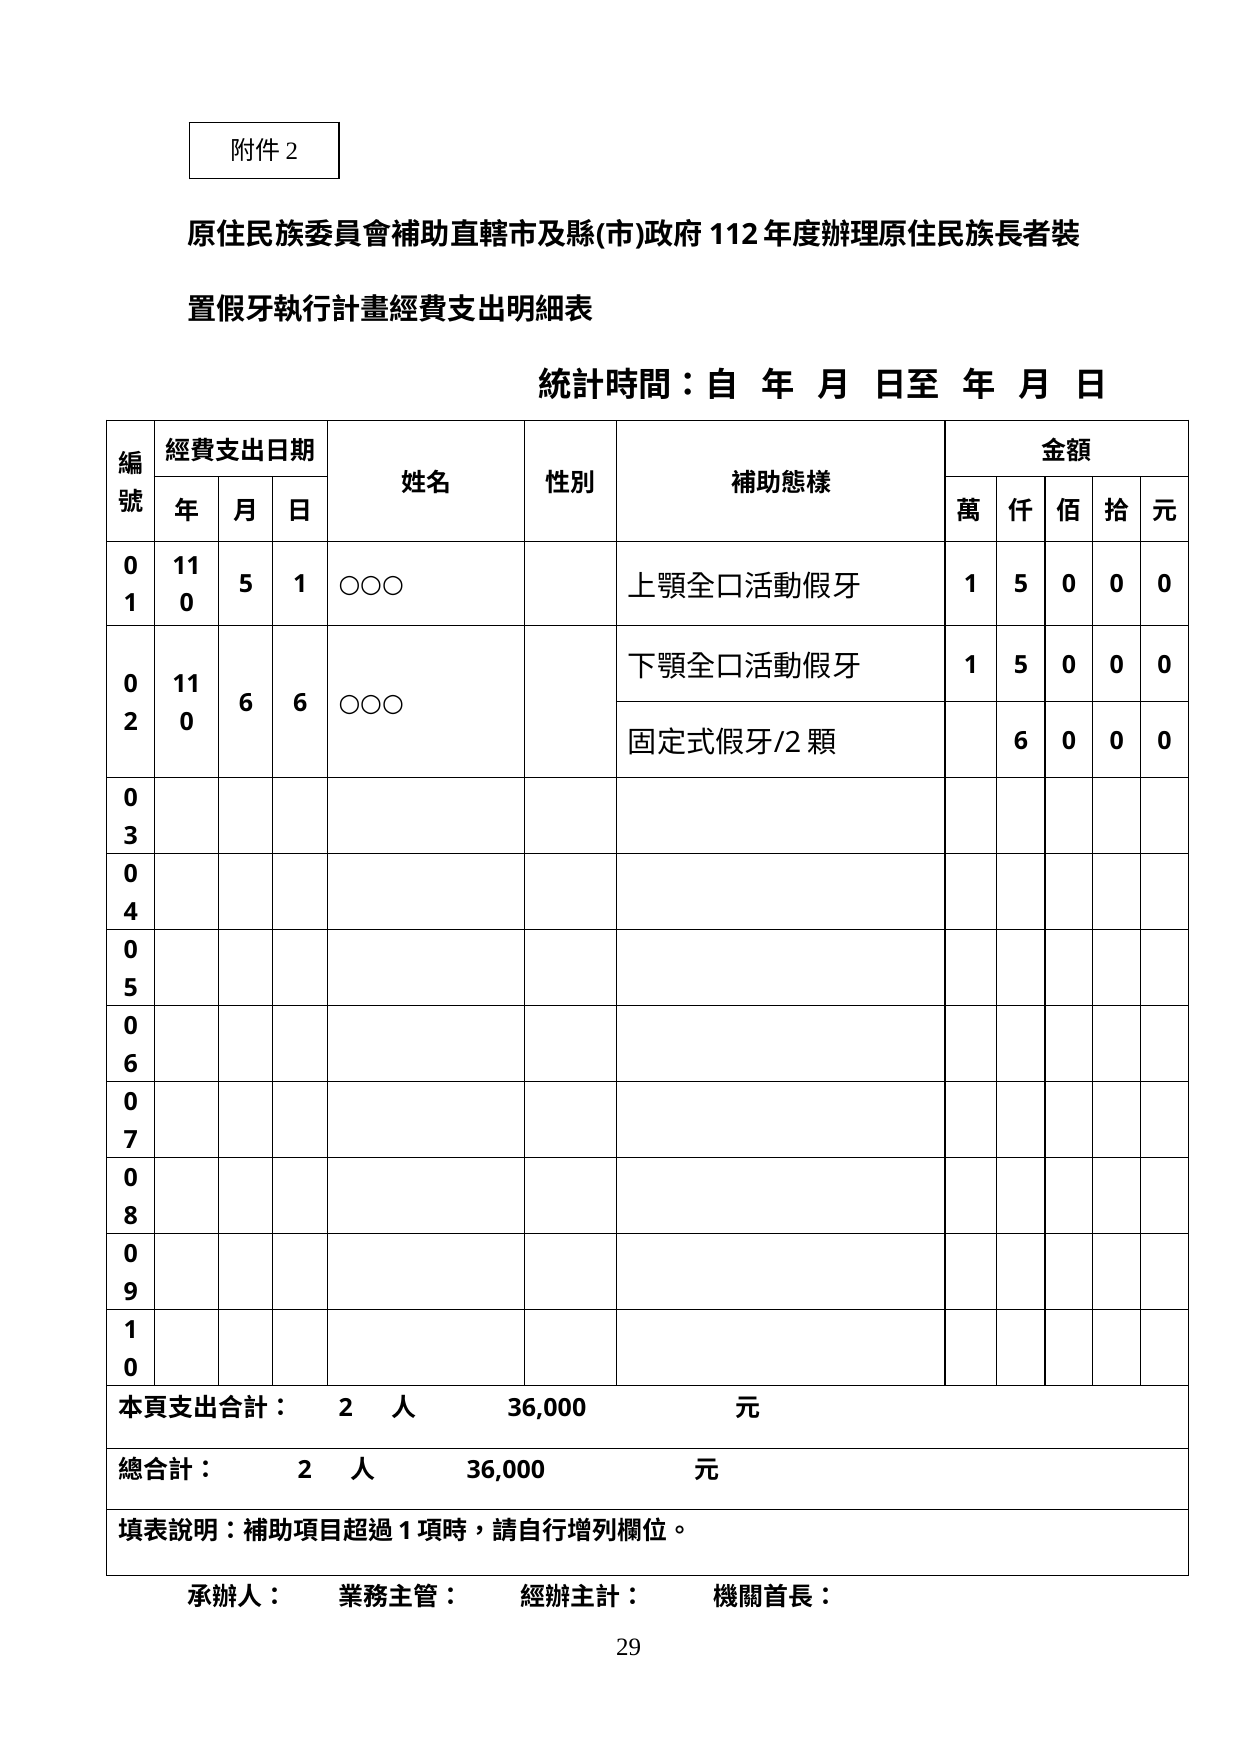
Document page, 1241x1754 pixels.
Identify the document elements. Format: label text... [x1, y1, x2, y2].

table_cell [1093, 1234, 1140, 1309]
table_cell [1046, 1158, 1092, 1233]
table_cell [1046, 930, 1092, 1005]
table_header 金額 [946, 421, 1188, 476]
table_cell 08 [107, 1158, 154, 1233]
table_cell [155, 1006, 218, 1081]
table_cell [219, 1158, 272, 1233]
table_cell [525, 854, 616, 929]
table_cell 1 [946, 542, 996, 625]
table_header 經費支出日期 [155, 421, 327, 476]
table_cell [1141, 854, 1188, 929]
table_cell 09 [107, 1234, 154, 1309]
table_cell [328, 930, 524, 1005]
table_cell 0 [1093, 702, 1140, 777]
table_cell 01 [107, 542, 154, 625]
table_cell [525, 1006, 616, 1081]
table_cell 5 [997, 626, 1044, 701]
table_cell [617, 778, 944, 853]
table_cell [273, 1158, 327, 1233]
table_cell 1 [946, 626, 996, 701]
table_cell [273, 854, 327, 929]
table_cell [1141, 1310, 1188, 1385]
table_cell [219, 930, 272, 1005]
table_cell [997, 930, 1044, 1005]
table_cell 04 [107, 854, 154, 929]
table_cell [946, 854, 996, 929]
table_cell 110 [155, 626, 218, 777]
table_cell 05 [107, 930, 154, 1005]
table_cell 固定式假牙/2顆 [617, 702, 944, 777]
text 承辦人： 業務主管： 經辦主計： 機關首長： [187, 1576, 1107, 1614]
table_cell [525, 1310, 616, 1385]
table_cell [525, 1082, 616, 1157]
table_cell [617, 1158, 944, 1233]
table_cell 110 [155, 542, 218, 625]
table_cell 拾 [1093, 477, 1140, 541]
table_cell 06 [107, 1006, 154, 1081]
table_cell 0 [1093, 542, 1140, 625]
table_cell [155, 854, 218, 929]
text 附件2 [205, 131, 323, 167]
table_cell [617, 1082, 944, 1157]
table_cell [525, 542, 616, 625]
table_cell [219, 1006, 272, 1081]
table_cell 總合計： 2 人 36,000 元 [107, 1449, 1188, 1509]
table_header 姓名 [328, 421, 524, 541]
table_cell [328, 1082, 524, 1157]
table_cell [997, 1006, 1044, 1081]
table_cell [525, 1234, 616, 1309]
table_cell [997, 778, 1044, 853]
table_cell 0 [1046, 626, 1092, 701]
table_cell [1093, 778, 1140, 853]
table_cell 02 [107, 626, 154, 777]
table_cell 07 [107, 1082, 154, 1157]
table_cell [1093, 1006, 1140, 1081]
table_cell [328, 1310, 524, 1385]
table_cell [1141, 778, 1188, 853]
table_cell [155, 1082, 218, 1157]
table_cell [1141, 1082, 1188, 1157]
table_cell [946, 930, 996, 1005]
table_cell 萬 [946, 477, 996, 541]
table_cell [1093, 854, 1140, 929]
table_cell 0 [1141, 702, 1188, 777]
table_cell 0 [1046, 702, 1092, 777]
table_cell 仟 [997, 477, 1044, 541]
table_cell [525, 1158, 616, 1233]
table_cell [1141, 1006, 1188, 1081]
table_cell 填表說明：補助項目超過1項時，請自行增列欄位。 [107, 1510, 1188, 1575]
table_cell ○○○ [328, 542, 524, 625]
table_cell [525, 930, 616, 1005]
table_cell [617, 1234, 944, 1309]
table_cell 0 [1141, 542, 1188, 625]
table_cell [1093, 1082, 1140, 1157]
table_cell [1093, 930, 1140, 1005]
table_cell [617, 1310, 944, 1385]
table_cell [1093, 1310, 1140, 1385]
text 統計時間：自 年 月 日至 年 月 日 [187, 344, 1107, 419]
table_cell [219, 854, 272, 929]
table_cell [273, 930, 327, 1005]
table_header 補助態樣 [617, 421, 944, 541]
table_cell [1093, 1158, 1140, 1233]
table_header 性別 [525, 421, 616, 541]
table_cell [946, 1082, 996, 1157]
table_cell [1046, 778, 1092, 853]
table_header 編號 [107, 421, 154, 541]
table_cell 5 [997, 542, 1044, 625]
table_cell [273, 1310, 327, 1385]
table_cell [328, 778, 524, 853]
table_cell [219, 1234, 272, 1309]
table_cell [997, 854, 1044, 929]
table_cell [219, 778, 272, 853]
table_cell 1 [273, 542, 327, 625]
table_cell [1046, 1006, 1092, 1081]
table_cell [328, 854, 524, 929]
table_cell [946, 1234, 996, 1309]
table_cell 6 [997, 702, 1044, 777]
table_cell 6 [273, 626, 327, 777]
table_cell [1141, 1234, 1188, 1309]
table_cell [155, 1310, 218, 1385]
table_cell 03 [107, 778, 154, 853]
table_cell [997, 1310, 1044, 1385]
table_cell [946, 1310, 996, 1385]
table_cell [997, 1234, 1044, 1309]
table_cell [219, 1082, 272, 1157]
table_cell 6 [219, 626, 272, 777]
table_cell [1046, 1310, 1092, 1385]
table_cell [1046, 1234, 1092, 1309]
table_cell [525, 778, 616, 853]
table_cell 0 [1093, 626, 1140, 701]
table_cell [997, 1158, 1044, 1233]
table_cell [617, 1006, 944, 1081]
table_cell [155, 778, 218, 853]
table_cell [328, 1158, 524, 1233]
table_cell [946, 778, 996, 853]
table_cell [1141, 930, 1188, 1005]
table_cell ○○○ [328, 626, 524, 777]
table_cell 元 [1141, 477, 1188, 541]
table_cell 0 [1046, 542, 1092, 625]
table_cell [525, 626, 616, 777]
table_cell 佰 [1046, 477, 1092, 541]
table_cell 0 [1141, 626, 1188, 701]
table_cell [273, 778, 327, 853]
table_cell [273, 1234, 327, 1309]
table_cell 年 [155, 477, 218, 541]
table_cell [155, 1234, 218, 1309]
table_cell [155, 1158, 218, 1233]
table_cell 下顎全口活動假牙 [617, 626, 944, 701]
table_cell [617, 854, 944, 929]
table_cell [946, 702, 996, 777]
table_cell 上顎全口活動假牙 [617, 542, 944, 625]
table_cell [273, 1082, 327, 1157]
table_cell 日 [273, 477, 327, 541]
table_cell [997, 1082, 1044, 1157]
table_cell [617, 930, 944, 1005]
table_cell 10 [107, 1310, 154, 1385]
table_cell [946, 1006, 996, 1081]
table_cell [1046, 1082, 1092, 1157]
table_cell 月 [219, 477, 272, 541]
table_cell [328, 1234, 524, 1309]
table_cell 本頁支出合計： 2 人 36,000 元 [107, 1386, 1188, 1448]
table_cell [219, 1310, 272, 1385]
table_cell [1141, 1158, 1188, 1233]
table_cell [946, 1158, 996, 1233]
table_cell [328, 1006, 524, 1081]
table_cell [273, 1006, 327, 1081]
table_cell 5 [219, 542, 272, 625]
table_cell [155, 930, 218, 1005]
text 原住民族委員會補助直轄市及縣(市)政府112年度辦理原住民族長者裝置假牙執行計畫經費支出明細表 [187, 194, 1107, 344]
table_cell [1046, 854, 1092, 929]
